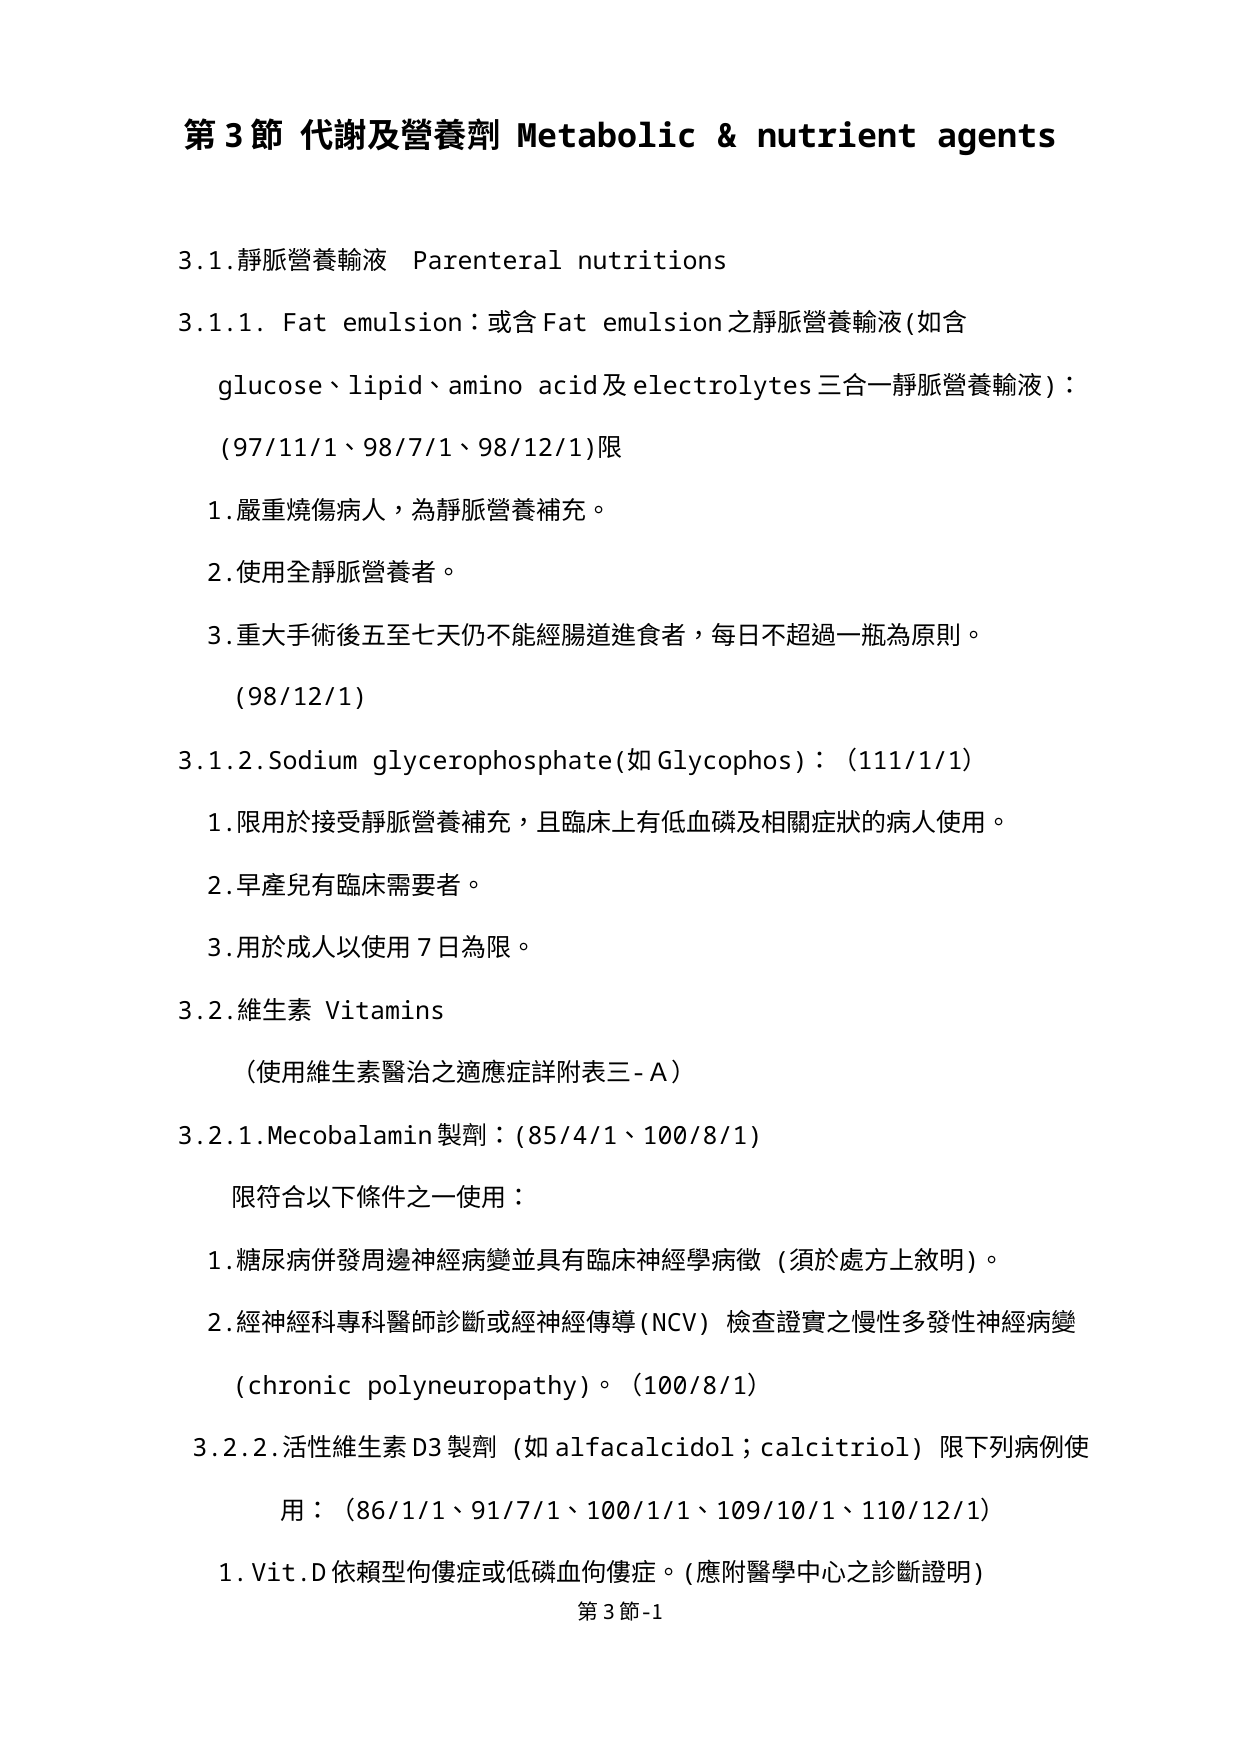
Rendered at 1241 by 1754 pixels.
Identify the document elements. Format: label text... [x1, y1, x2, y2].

text 3.重大手術後五至七天仍不能經腸道進食者，每日不超過一瓶為原則。(98/12/1) [207, 592, 1092, 717]
text 3.2.1.Mecobalamin製劑：(85/4/1、100/8/1) [177, 1092, 1092, 1154]
text 1.限用於接受靜脈營養補充，且臨床上有低血磷及相關症狀的病人使用。 [207, 779, 1092, 842]
text 3.1.2.Sodium glycerophosphate(如Glycophos)：（111/1/1） [177, 717, 1092, 779]
text 3.用於成人以使用7日為限。 [207, 904, 1092, 967]
text 2.早產兒有臨床需要者。 [207, 842, 1092, 904]
text 第3節 代謝及營養劑 Metabolic & nutrient agents [148, 92, 1092, 154]
text （使用維生素醫治之適應症詳附表三-Ａ） [231, 1029, 1092, 1092]
text 3.2.維生素 Vitamins [177, 967, 1092, 1029]
text 1.糖尿病併發周邊神經病變並具有臨床神經學病徵 (須於處方上敘明)。 [207, 1217, 1092, 1279]
list Vit.D依賴型佝僂症或低磷血佝僂症。(應附醫學中心之診斷證明) [218, 1529, 1092, 1592]
text 3.1.靜脈營養輸液 Parenteral nutritions [177, 217, 1092, 279]
text 2.使用全靜脈營養者。 [207, 529, 1092, 592]
text 2.經神經科專科醫師診斷或經神經傳導(NCV) 檢查證實之慢性多發性神經病變(chronic polyneuropathy)。（100/8/1） [207, 1279, 1092, 1404]
text 3.2.2.活性維生素D3製劑 (如alfacalcidol；calcitriol) 限下列病例使用：（86/1/1、91/7/1、100/1/1、109/10/1、110/12/1） [192, 1404, 1092, 1529]
text 1.嚴重燒傷病人，為靜脈營養補充。 [207, 467, 1092, 529]
text 限符合以下條件之一使用： [231, 1154, 1092, 1217]
text 3.1.1. Fat emulsion：或含Fat emulsion之靜脈營養輸液(如含glucose、lipid、amino acid及electrolytes三合一靜脈營養輸液)：(97/11/1、98/7/1、98/12/1)限 [177, 279, 1092, 467]
